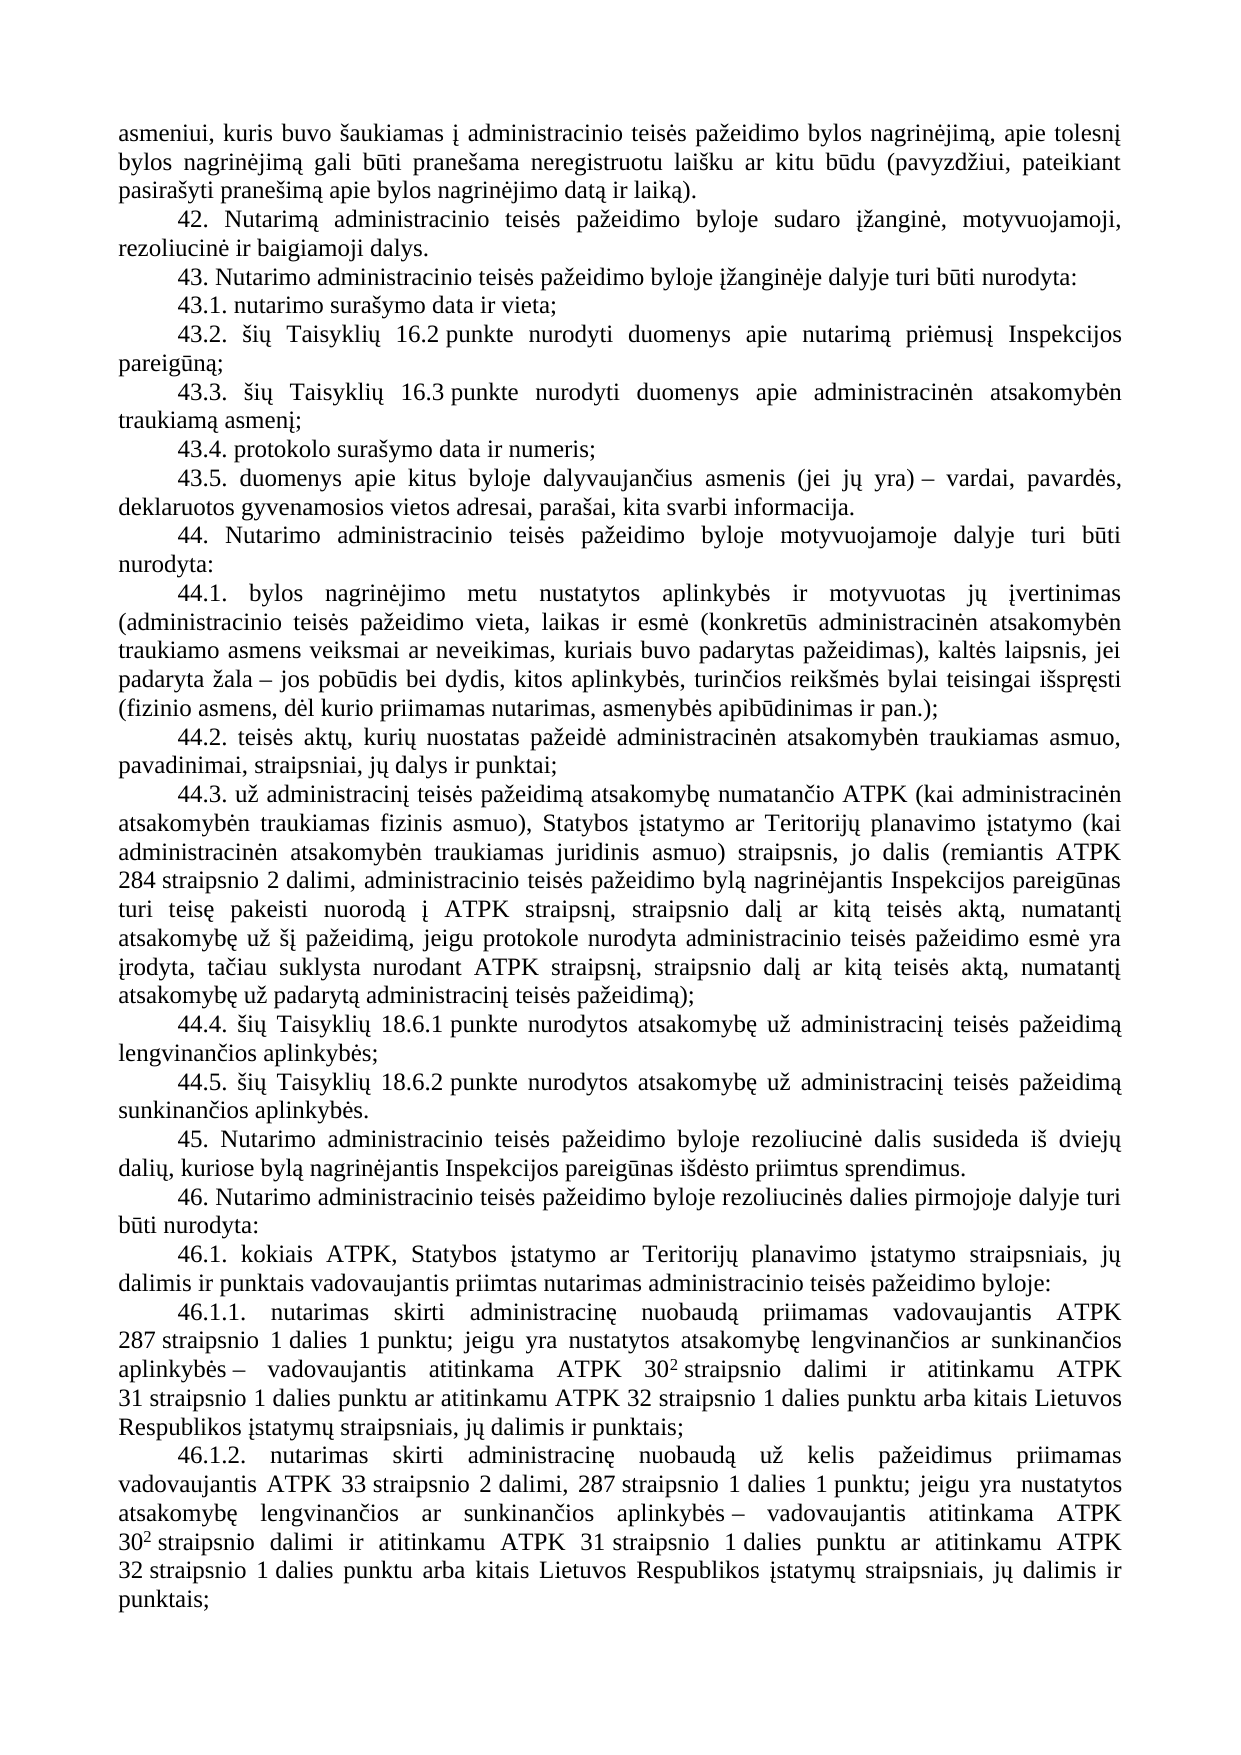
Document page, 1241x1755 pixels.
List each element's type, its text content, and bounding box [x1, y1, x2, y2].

text asmeniui, kuris buvo šaukiamas į administracinio teisės pažeidimo bylos nagrinėjimą, apie tolesnį bylos nagrinėjimą gali būti pranešama neregistruotu laišku ar kitu būdu (pavyzdžiui, pateikiant pasirašyti pranešimą apie bylos nagrinėjimo datą ir laiką). [118, 118, 1122, 204]
text 46.1.1. nutarimas skirti administracinę nuobaudą priimamas vadovaujantis ATPK 287 straipsnio 1 dalies 1 punktu; jeigu yra nustatytos atsakomybę lengvinančios ar sunkinančios aplinkybės – vadovaujantis atitinkama ATPK 302 straipsnio dalimi ir atitinkamu ATPK 31 straipsnio 1 dalies punktu ar atitinkamu ATPK 32 straipsnio 1 dalies punktu arba kitais Lietuvos Respublikos įstatymų straipsniais, jų dalimis ir punktais; [118, 1297, 1122, 1441]
text 43.3. šių Taisyklių 16.3 punkte nurodyti duomenys apie administracinėn atsakomybėn traukiamą asmenį; [118, 377, 1122, 434]
text 46.1. kokiais ATPK, Statybos įstatymo ar Teritorijų planavimo įstatymo straipsniais, jų dalimis ir punktais vadovaujantis priimtas nutarimas administracinio teisės pažeidimo byloje: [118, 1239, 1122, 1297]
text 46.1.2. nutarimas skirti administracinę nuobaudą už kelis pažeidimus priimamas vadovaujantis ATPK 33 straipsnio 2 dalimi, 287 straipsnio 1 dalies 1 punktu; jeigu yra nustatytos atsakomybę lengvinančios ar sunkinančios aplinkybės – vadovaujantis atitinkama ATPK 302 straipsnio dalimi ir atitinkamu ATPK 31 straipsnio 1 dalies punktu ar atitinkamu ATPK 32 straipsnio 1 dalies punktu arba kitais Lietuvos Respublikos įstatymų straipsniais, jų dalimis ir punktais; [118, 1441, 1122, 1613]
text 44.3. už administracinį teisės pažeidimą atsakomybę numatančio ATPK (kai administracinėn atsakomybėn traukiamas fizinis asmuo), Statybos įstatymo ar Teritorijų planavimo įstatymo (kai administracinėn atsakomybėn traukiamas juridinis asmuo) straipsnis, jo dalis (remiantis ATPK 284 straipsnio 2 dalimi, administracinio teisės pažeidimo bylą nagrinėjantis Inspekcijos pareigūnas turi teisę pakeisti nuorodą į ATPK straipsnį, straipsnio dalį ar kitą teisės aktą, numatantį atsakomybę už šį pažeidimą, jeigu protokole nurodyta administracinio teisės pažeidimo esmė yra įrodyta, tačiau suklysta nurodant ATPK straipsnį, straipsnio dalį ar kitą teisės aktą, numatantį atsakomybę už padarytą administracinį teisės pažeidimą); [118, 779, 1122, 1009]
text 46. Nutarimo administracinio teisės pažeidimo byloje rezoliucinės dalies pirmojoje dalyje turi būti nurodyta: [118, 1182, 1122, 1239]
text 43.1. nutarimo surašymo data ir vieta; [118, 291, 1122, 319]
text 43.5. duomenys apie kitus byloje dalyvaujančius asmenis (jei jų yra) – vardai, pavardės, deklaruotos gyvenamosios vietos adresai, parašai, kita svarbi informacija. [118, 463, 1122, 521]
text 42. Nutarimą administracinio teisės pažeidimo byloje sudaro įžanginė, motyvuojamoji, rezoliucinė ir baigiamoji dalys. [118, 204, 1122, 262]
text 45. Nutarimo administracinio teisės pažeidimo byloje rezoliucinė dalis susideda iš dviejų dalių, kuriose bylą nagrinėjantis Inspekcijos pareigūnas išdėsto priimtus sprendimus. [118, 1124, 1122, 1182]
text 44. Nutarimo administracinio teisės pažeidimo byloje motyvuojamoje dalyje turi būti nurodyta: [118, 521, 1122, 578]
text 44.5. šių Taisyklių 18.6.2 punkte nurodytos atsakomybę už administracinį teisės pažeidimą sunkinančios aplinkybės. [118, 1067, 1122, 1124]
text 43. Nutarimo administracinio teisės pažeidimo byloje įžanginėje dalyje turi būti nurodyta: [118, 262, 1122, 291]
text 43.4. protokolo surašymo data ir numeris; [118, 434, 1122, 463]
text 44.4. šių Taisyklių 18.6.1 punkte nurodytos atsakomybę už administracinį teisės pažeidimą lengvinančios aplinkybės; [118, 1009, 1122, 1067]
text 43.2. šių Taisyklių 16.2 punkte nurodyti duomenys apie nutarimą priėmusį Inspekcijos pareigūną; [118, 319, 1122, 377]
text 44.2. teisės aktų, kurių nuostatas pažeidė administracinėn atsakomybėn traukiamas asmuo, pavadinimai, straipsniai, jų dalys ir punktai; [118, 722, 1122, 779]
text 44.1. bylos nagrinėjimo metu nustatytos aplinkybės ir motyvuotas jų įvertinimas (administracinio teisės pažeidimo vieta, laikas ir esmė (konkretūs administracinėn atsakomybėn traukiamo asmens veiksmai ar neveikimas, kuriais buvo padarytas pažeidimas), kaltės laipsnis, jei padaryta žala – jos pobūdis bei dydis, kitos aplinkybės, turinčios reikšmės bylai teisingai išspręsti (fizinio asmens, dėl kurio priimamas nutarimas, asmenybės apibūdinimas ir pan.); [118, 578, 1122, 722]
